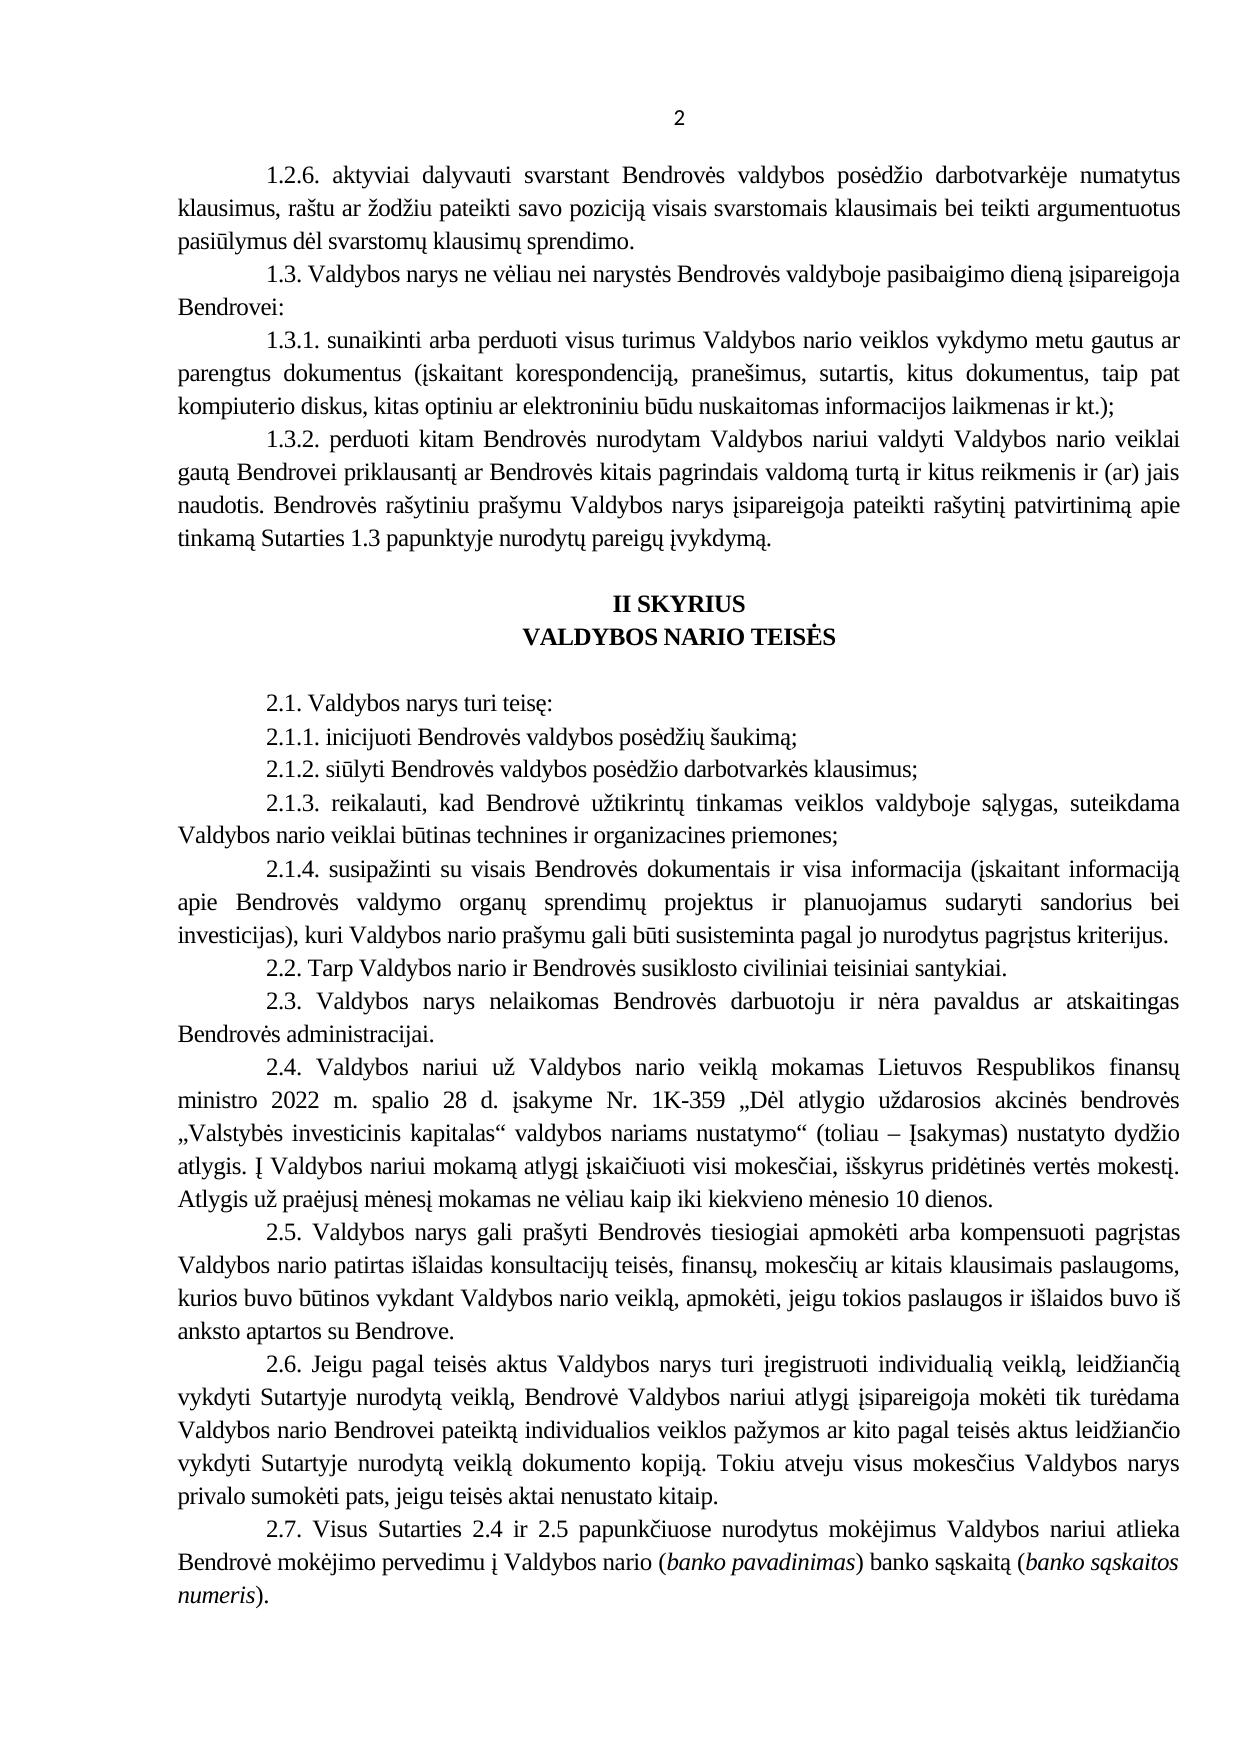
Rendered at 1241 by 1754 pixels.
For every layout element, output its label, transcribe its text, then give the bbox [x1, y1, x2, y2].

text 1.3. Valdybos narys ne vėliau nei narystės Bendrovės valdyboje pasibaigimo dieną įsipareigoja Bendrovei: [177, 259, 1181, 321]
text 2.1.4. susipažinti su visais Bendrovės dokumentais ir visa informacija (įskaitant informaciją apie Bendrovės valdymo organų sprendimų projektus ir planuojamus sudaryti sandorius bei investicijas), kuri Valdybos nario prašymu gali būti susisteminta pagal jo nurodytus pagrįstus kriterijus. [177, 854, 1181, 948]
text 1.3.2. perduoti kitam Bendrovės nurodytam Valdybos nariui valdyti Valdybos nario veiklai gautą Bendrovei priklausantį ar Bendrovės kitais pagrindais valdomą turtą ir kitus reikmenis ir (ar) jais naudotis. Bendrovės rašytiniu prašymu Valdybos narys įsipareigoja pateikti rašytinį patvirtinimą apie tinkamą Sutarties 1.3 papunktyje nurodytų pareigų įvykdymą. [177, 424, 1181, 552]
text 2.1. Valdybos narys turi teisę: [177, 688, 1181, 717]
text 2.1.1. inicijuoti Bendrovės valdybos posėdžių šaukimą; [177, 722, 1181, 750]
text 2.2. Tarp Valdybos nario ir Bendrovės susiklosto civiliniai teisiniai santykiai. [177, 953, 1181, 981]
text 2.5. Valdybos narys gali prašyti Bendrovės tiesiogiai apmokėti arba kompensuoti pagrįstas Valdybos nario patirtas išlaidas konsultacijų teisės, finansų, mokesčių ar kitais klausimais paslaugoms, kurios buvo būtinos vykdant Valdybos nario veiklą, apmokėti, jeigu tokios paslaugos ir išlaidos buvo iš anksto aptartos su Bendrove. [177, 1217, 1181, 1345]
text 2.1.2. siūlyti Bendrovės valdybos posėdžio darbotvarkės klausimus; [177, 754, 1181, 783]
text II SKYRIUS [177, 589, 1181, 618]
text 2.4. Valdybos nariui už Valdybos nario veiklą mokamas Lietuvos Respublikos finansų ministro 2022 m. spalio 28 d. įsakyme Nr. 1K-359 „Dėl atlygio uždarosios akcinės bendrovės „Valstybės investicinis kapitalas“ valdybos nariams nustatymo“ (toliau – Įsakymas) nustatyto dydžio atlygis. Į Valdybos nariui mokamą atlygį įskaičiuoti visi mokesčiai, išskyrus pridėtinės vertės mokestį. Atlygis už praėjusį mėnesį mokamas ne vėliau kaip iki kiekvieno mėnesio 10 dienos. [177, 1052, 1181, 1213]
text 2.6. Jeigu pagal teisės aktus Valdybos narys turi įregistruoti individualią veiklą, leidžiančią vykdyti Sutartyje nurodytą veiklą, Bendrovė Valdybos nariui atlygį įsipareigoja mokėti tik turėdama Valdybos nario Bendrovei pateiktą individualios veiklos pažymos ar kito pagal teisės aktus leidžiančio vykdyti Sutartyje nurodytą veiklą dokumento kopiją. Tokiu atveju visus mokesčius Valdybos narys privalo sumokėti pats, jeigu teisės aktai nenustato kitaip. [177, 1349, 1181, 1510]
text 1.3.1. sunaikinti arba perduoti visus turimus Valdybos nario veiklos vykdymo metu gautus ar parengtus dokumentus (įskaitant korespondenciją, pranešimus, sutartis, kitus dokumentus, taip pat kompiuterio diskus, kitas optiniu ar elektroniniu būdu nuskaitomas informacijos laikmenas ir kt.); [177, 325, 1181, 420]
text VALDYBOS NARIO TEISĖS [177, 622, 1181, 651]
text 2.7. Visus Sutarties 2.4 ir 2.5 papunkčiuose nurodytus mokėjimus Valdybos nariui atlieka Bendrovė mokėjimo pervedimu į Valdybos nario (banko pavadinimas) banko sąskaitą (banko sąskaitos numeris). [177, 1514, 1181, 1609]
text 2.1.3. reikalauti, kad Bendrovė užtikrintų tinkamas veiklos valdyboje sąlygas, suteikdama Valdybos nario veiklai būtinas technines ir organizacines priemones; [177, 788, 1181, 849]
text 2.3. Valdybos narys nelaikomas Bendrovės darbuotoju ir nėra pavaldus ar atskaitingas Bendrovės administracijai. [177, 986, 1181, 1047]
text 1.2.6. aktyviai dalyvauti svarstant Bendrovės valdybos posėdžio darbotvarkėje numatytus klausimus, raštu ar žodžiu pateikti savo poziciją visais svarstomais klausimais bei teikti argumentuotus pasiūlymus dėl svarstomų klausimų sprendimo. [177, 160, 1181, 255]
